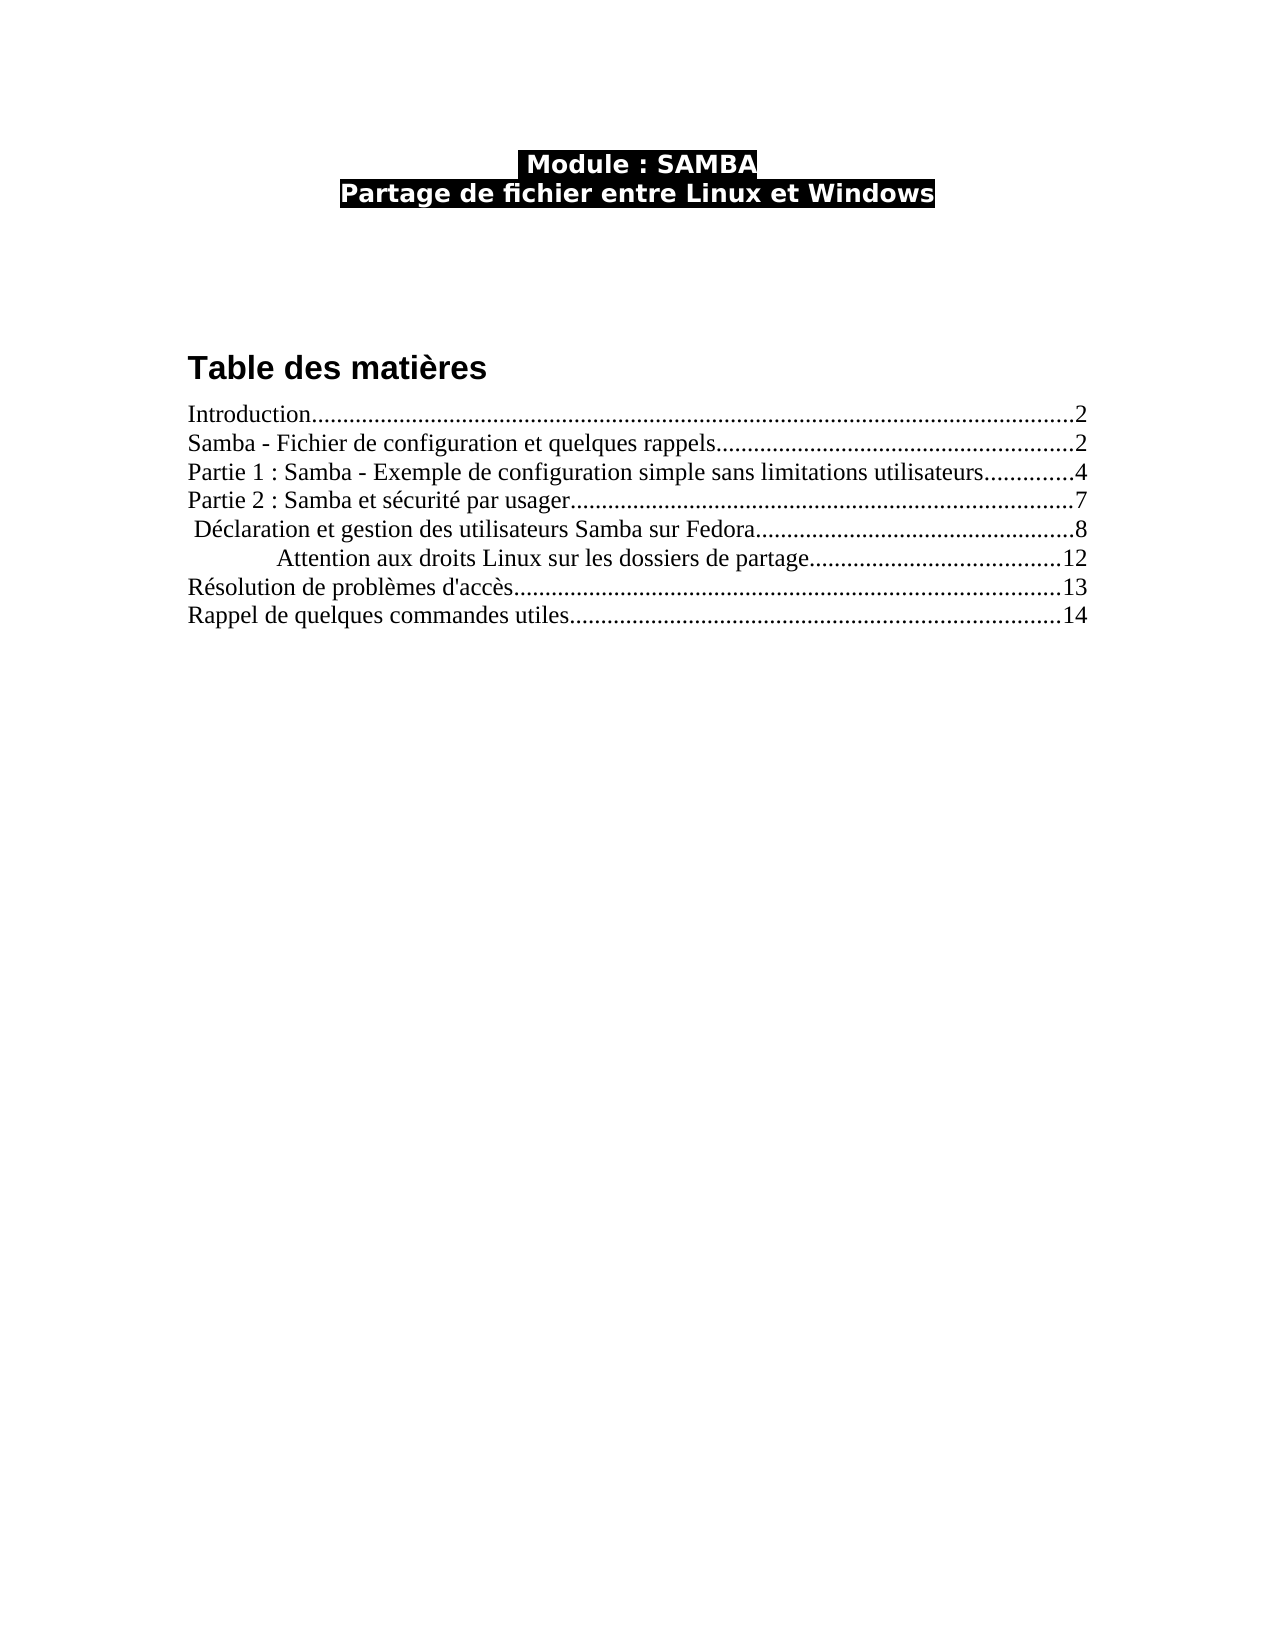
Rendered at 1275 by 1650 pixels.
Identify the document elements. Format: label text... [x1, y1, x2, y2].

text Introduction 2 [187, 399, 1087, 428]
text Attention aux droits Linux sur les dossiers de partage 12 [276, 543, 1087, 572]
text Rappel de quelques commandes utiles 14 [187, 601, 1087, 629]
text Déclaration et gestion des utilisateurs Samba sur Fedora 8 [187, 514, 1087, 543]
subtitle Table des matières [187, 348, 1087, 387]
text Partie 2 : Samba et sécurité par usager 7 [187, 486, 1087, 514]
text Partage de fichier entre Linux et Windows [187, 179, 1087, 208]
text Samba - Fichier de configuration et quelques rappels 2 [187, 428, 1087, 457]
text Partie 1 : Samba - Exemple de configuration simple sans limitations utilisateurs 4 [187, 457, 1087, 486]
text Résolution de problèmes d'accès 13 [187, 572, 1087, 601]
text Module : SAMBA [187, 150, 1087, 179]
